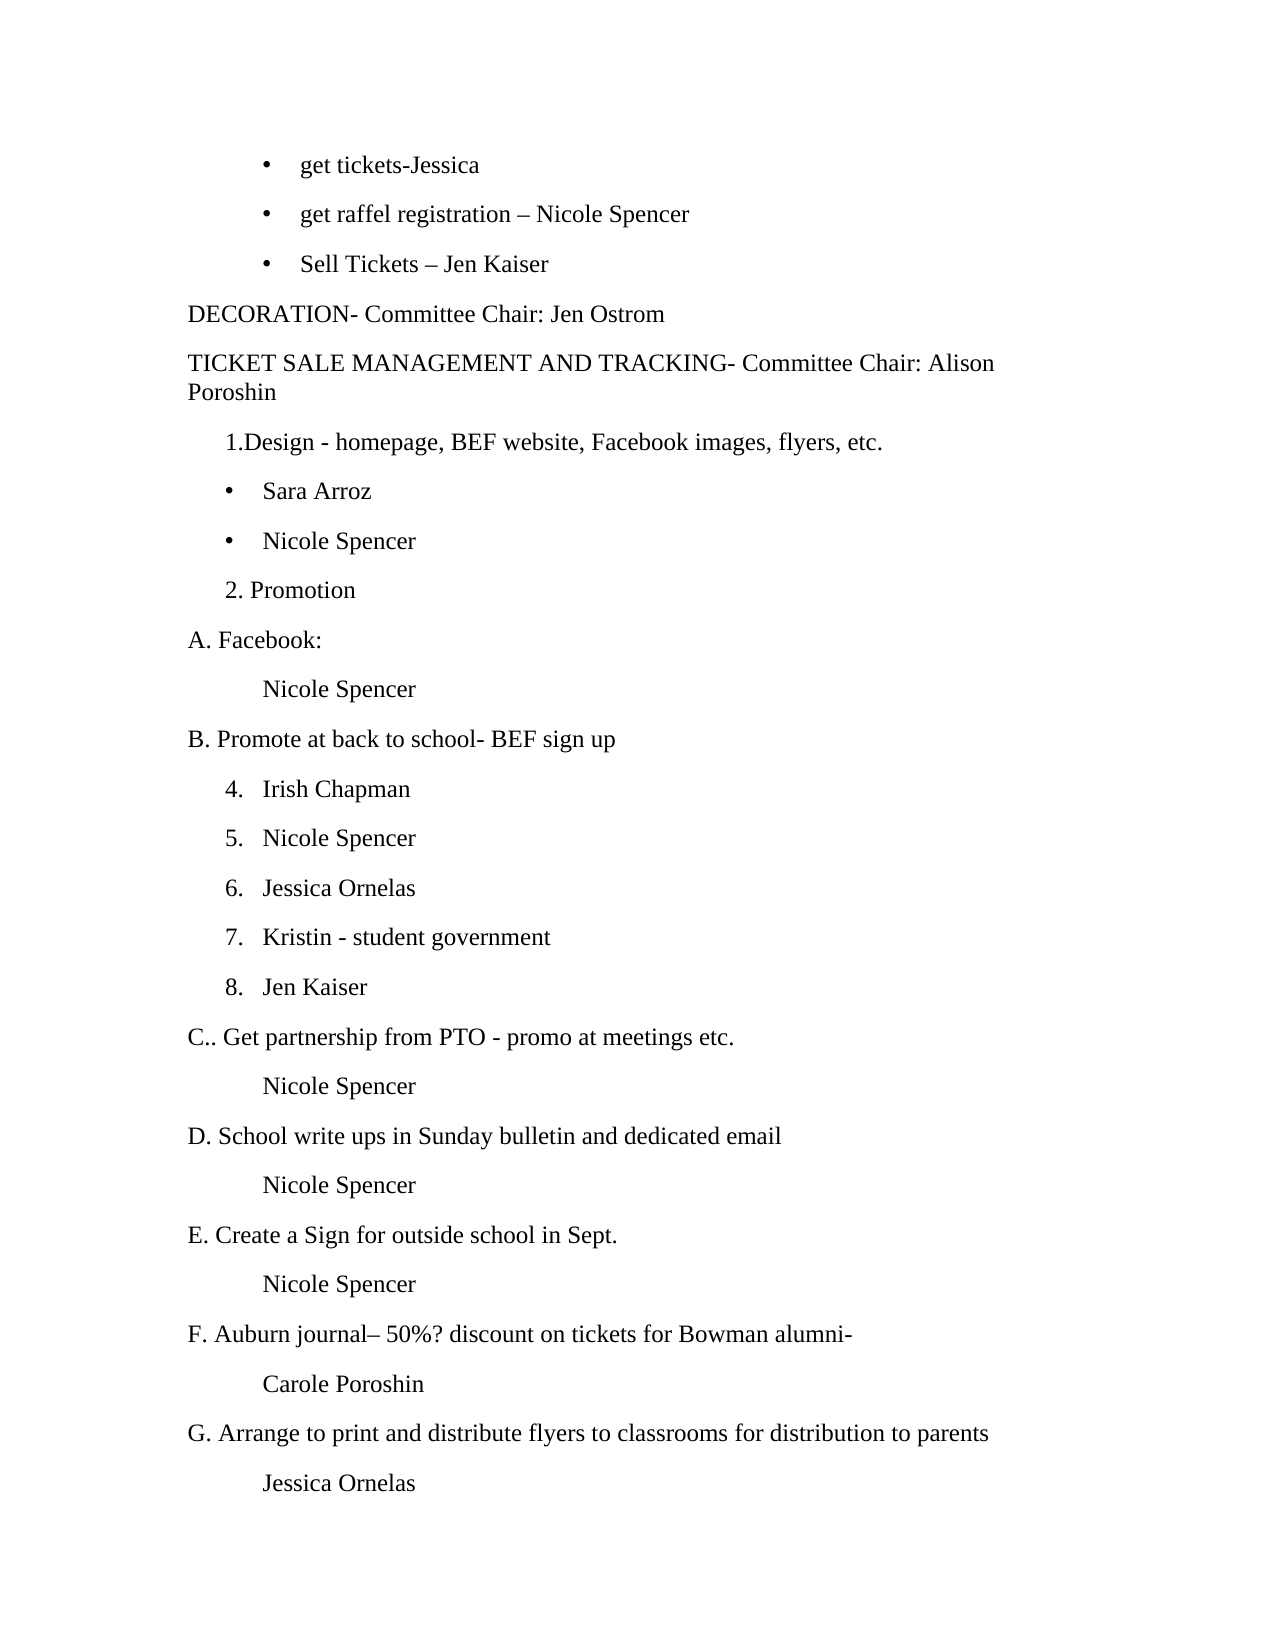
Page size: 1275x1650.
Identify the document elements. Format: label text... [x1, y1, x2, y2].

text Nicole Spencer [187, 1269, 1087, 1298]
text Nicole Spencer [187, 1071, 1087, 1100]
list Sara Arroz [225, 476, 1087, 505]
list Nicole Spencer [225, 823, 1087, 852]
list Irish Chapman [225, 774, 1087, 802]
text D. School write ups in Sunday bulletin and dedicated email [187, 1121, 1087, 1149]
text Jessica Ornelas [187, 1468, 1087, 1497]
list Jen Kaiser [225, 972, 1087, 1001]
text 1.Design - homepage, BEF website, Facebook images, flyers, etc. [225, 427, 1087, 455]
text E. Create a Sign for outside school in Sept. [187, 1220, 1087, 1249]
text C.. Get partnership from PTO - promo at meetings etc. [187, 1022, 1087, 1050]
text Nicole Spencer [187, 674, 1087, 703]
list Nicole Spencer [225, 526, 1087, 554]
text Carole Poroshin [187, 1369, 1087, 1397]
text A. Facebook: [187, 625, 1087, 654]
text F. Auburn journal– 50%? discount on tickets for Bowman alumni- [187, 1319, 1087, 1348]
list Sell Tickets – Jen Kaiser [262, 249, 1087, 278]
text G. Arrange to print and distribute flyers to classrooms for distribution to parents [187, 1418, 1087, 1447]
text Nicole Spencer [187, 1170, 1087, 1199]
text TICKET SALE MANAGEMENT AND TRACKING- Committee Chair: Alison Poroshin [187, 348, 1087, 406]
list Kristin - student government [225, 922, 1087, 951]
text B. Promote at back to school- BEF sign up [187, 724, 1087, 753]
list Jessica Ornelas [225, 873, 1087, 902]
list get raffel registration – Nicole Spencer [262, 199, 1087, 228]
list get tickets-Jessica [262, 150, 1087, 179]
text DECORATION- Committee Chair: Jen Ostrom [187, 299, 1087, 327]
list 2. Promotion [187, 575, 1087, 604]
